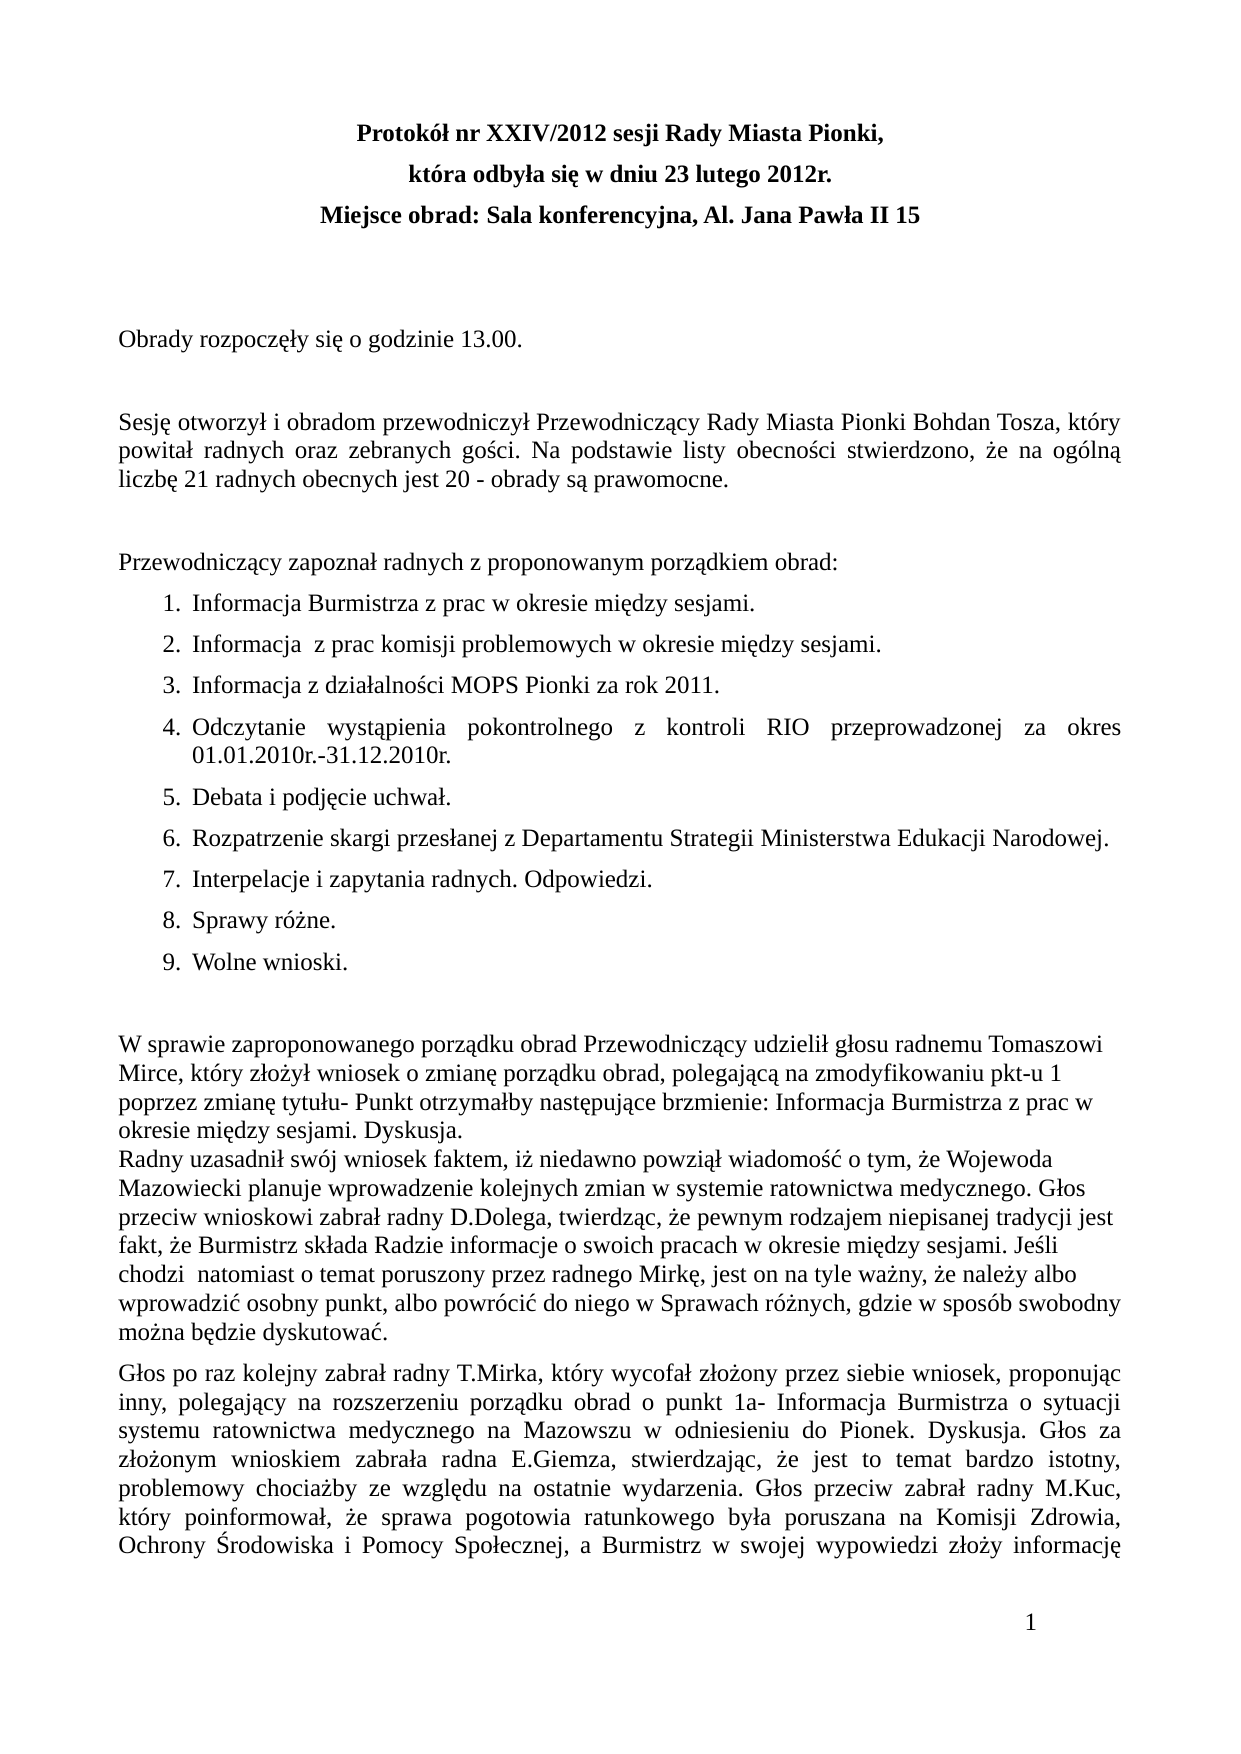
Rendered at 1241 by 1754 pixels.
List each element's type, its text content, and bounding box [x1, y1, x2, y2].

text Protokół nr XXIV/2012 sesji Rady Miasta Pionki, [118, 118, 1122, 147]
list Interpelacje i zapytania radnych. Odpowiedzi. [162, 864, 1122, 893]
list Wolne wnioski. [162, 947, 1122, 976]
text Głos po raz kolejny zabrał radny T.Mirka, który wycofał złożony przez siebie wniosek, proponując inny, polegający na rozszerzeniu porządku obrad o punkt 1a- Informacja Burmistrza o sytuacji systemu ratownictwa medycznego na Mazowszu w odniesieniu do Pionek. Dyskusja. Głos za złożonym wnioskiem zabrała radna E.Giemza, stwierdzając, że jest to temat bardzo istotny, problemowy chociażby ze względu na ostatnie wydarzenia. Głos przeciw zabrał radny M.Kuc, który poinformował, że sprawa pogotowia ratunkowego była poruszana na Komisji Zdrowia, Ochrony Środowiska i Pomocy Społecznej, a Burmistrz w swojej wypowiedzi złoży informację [118, 1358, 1122, 1559]
list Informacja Burmistrza z prac w okresie między sesjami. [162, 588, 1122, 617]
list Informacja z działalności MOPS Pionki za rok 2011. [162, 671, 1122, 699]
list Informacja z prac komisji problemowych w okresie między sesjami. [162, 629, 1122, 658]
text Przewodniczący zapoznał radnych z proponowanym porządkiem obrad: [118, 547, 1122, 576]
text która odbyła się w dniu 23 lutego 2012r. [118, 159, 1122, 188]
text Miejsce obrad: Sala konferencyjna, Al. Jana Pawła II 15 [118, 201, 1122, 229]
list Sprawy różne. [162, 906, 1122, 934]
text Sesję otworzył i obradom przewodniczył Przewodniczący Rady Miasta Pionki Bohdan Tosza, który powitał radnych oraz zebranych gości. Na podstawie listy obecności stwierdzono, że na ogólną liczbę 21 radnych obecnych jest 20 - obrady są prawomocne. [118, 407, 1122, 493]
list Odczytanie wystąpienia pokontrolnego z kontroli RIO przeprowadzonej za okres 01.01.2010r.-31.12.2010r. [162, 712, 1122, 769]
text W sprawie zaproponowanego porządku obrad Przewodniczący udzielił głosu radnemu Tomaszowi Mirce, który złożył wniosek o zmianę porządku obrad, polegającą na zmodyfikowaniu pkt-u 1 poprzez zmianę tytułu- Punkt otrzymałby następujące brzmienie: Informacja Burmistrza z prac w okresie między sesjami. Dyskusja. Radny uzasadnił swój wniosek faktem, iż niedawno powziął wiadomość o tym, że Wojewoda Mazowiecki planuje wprowadzenie kolejnych zmian w systemie ratownictwa medycznego. Głos przeciw wnioskowi zabrał radny D.Dolega, twierdząc, że pewnym rodzajem niepisanej tradycji jest fakt, że Burmistrz składa Radzie informacje o swoich pracach w okresie między sesjami. Jeśli chodzi natomiast o temat poruszony przez radnego Mirkę, jest on na tyle ważny, że należy albo wprowadzić osobny punkt, albo powrócić do niego w Sprawach różnych, gdzie w sposób swobodny można będzie dyskutować. [118, 1029, 1122, 1346]
list Debata i podjęcie uchwał. [162, 782, 1122, 811]
list Rozpatrzenie skargi przesłanej z Departamentu Strategii Ministerstwa Edukacji Narodowej. [162, 823, 1122, 852]
text Obrady rozpoczęły się o godzinie 13.00. [118, 324, 1122, 353]
